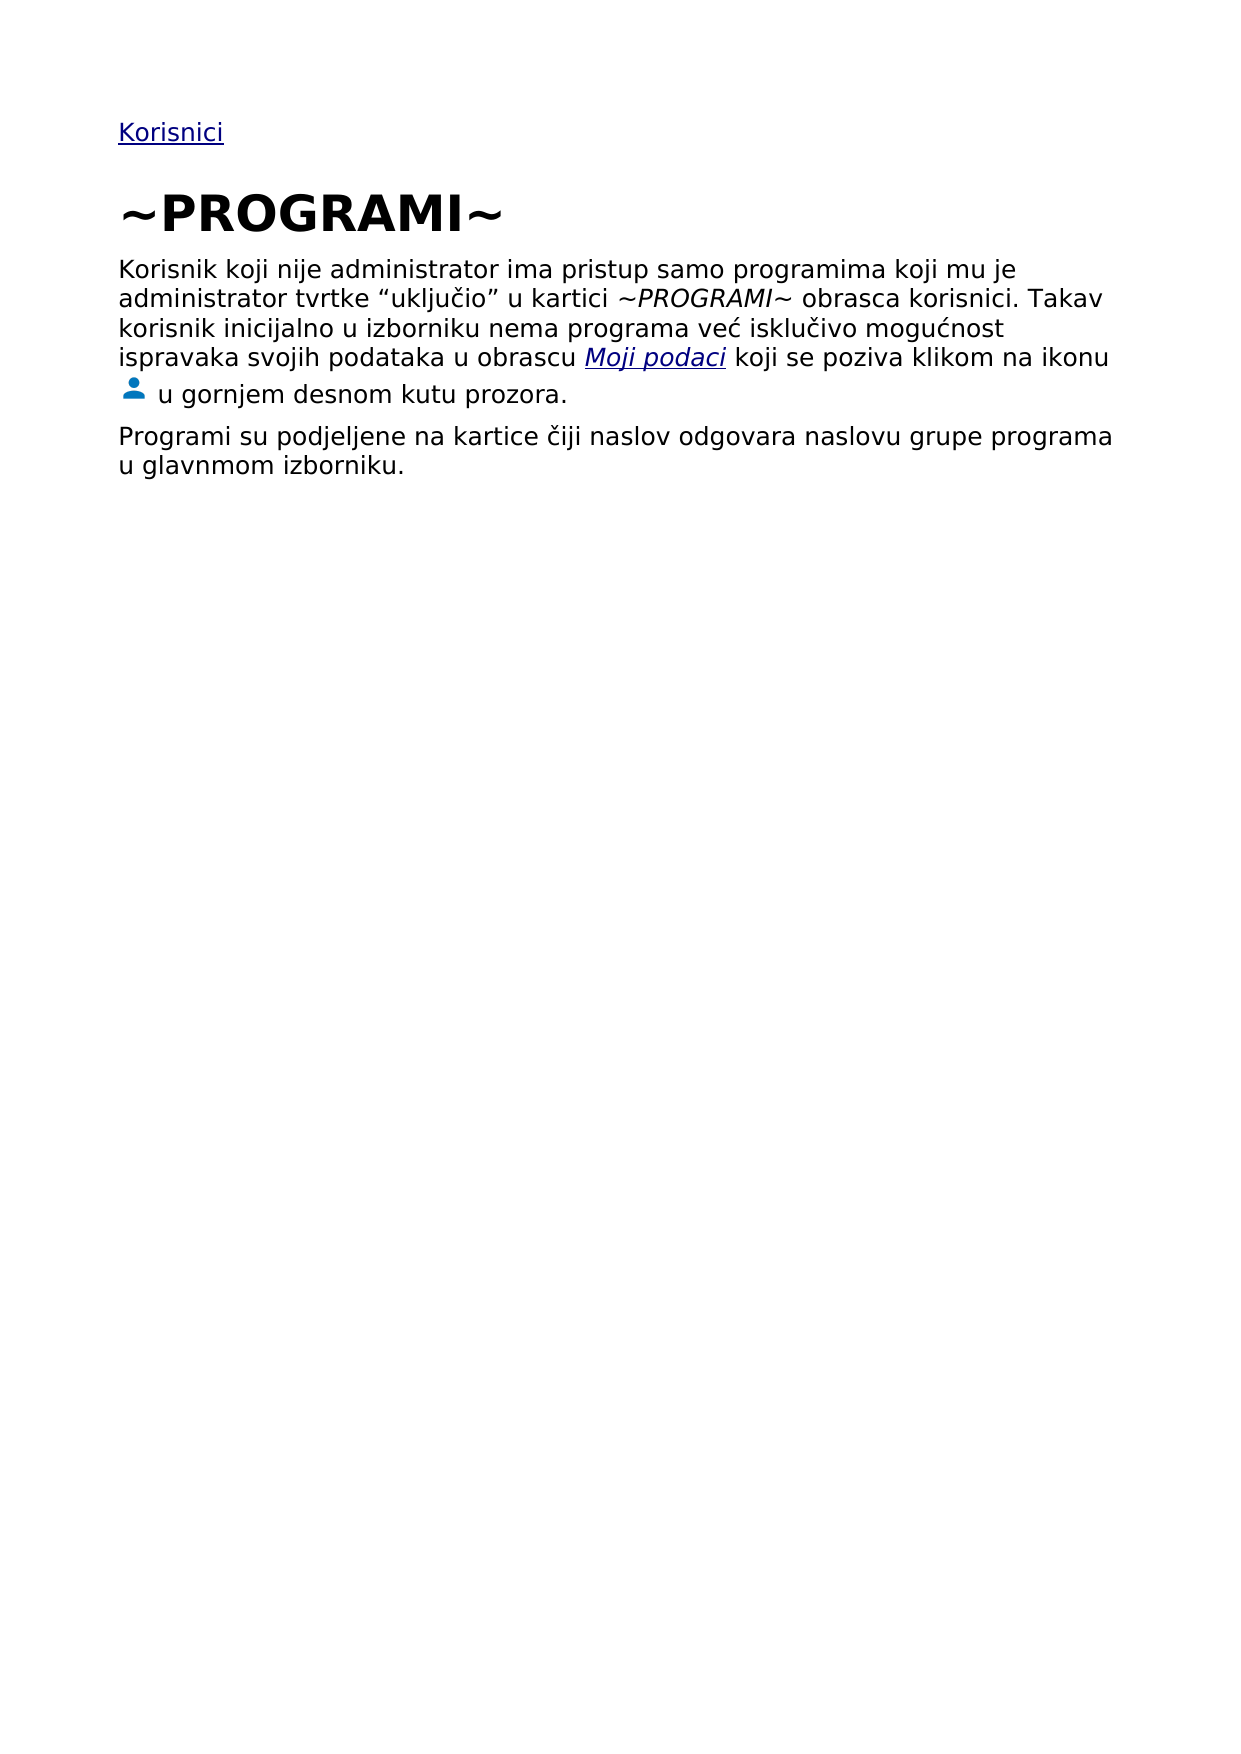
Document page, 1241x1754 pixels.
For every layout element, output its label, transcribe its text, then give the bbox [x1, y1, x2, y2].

picture [118, 372, 150, 404]
text Korisnici [118, 118, 1122, 147]
text Programi su podjeljene na kartice čiji naslov odgovara naslovu grupe programa u glavnmom izborniku. [118, 422, 1122, 480]
text Korisnik koji nije administrator ima pristup samo programima koji mu je administrator tvrtke “uključio” u kartici ~PROGRAMI~ obrasca korisnici. Takav korisnik inicijalno u izborniku nema programa već isklučivo mogućnost ispravaka svojih podataka u obrascu Moji podaci koji se poziva klikom na ikonu u gornjem desnom kutu prozora. [118, 256, 1122, 409]
subtitle ~PROGRAMI~ [118, 185, 1122, 243]
